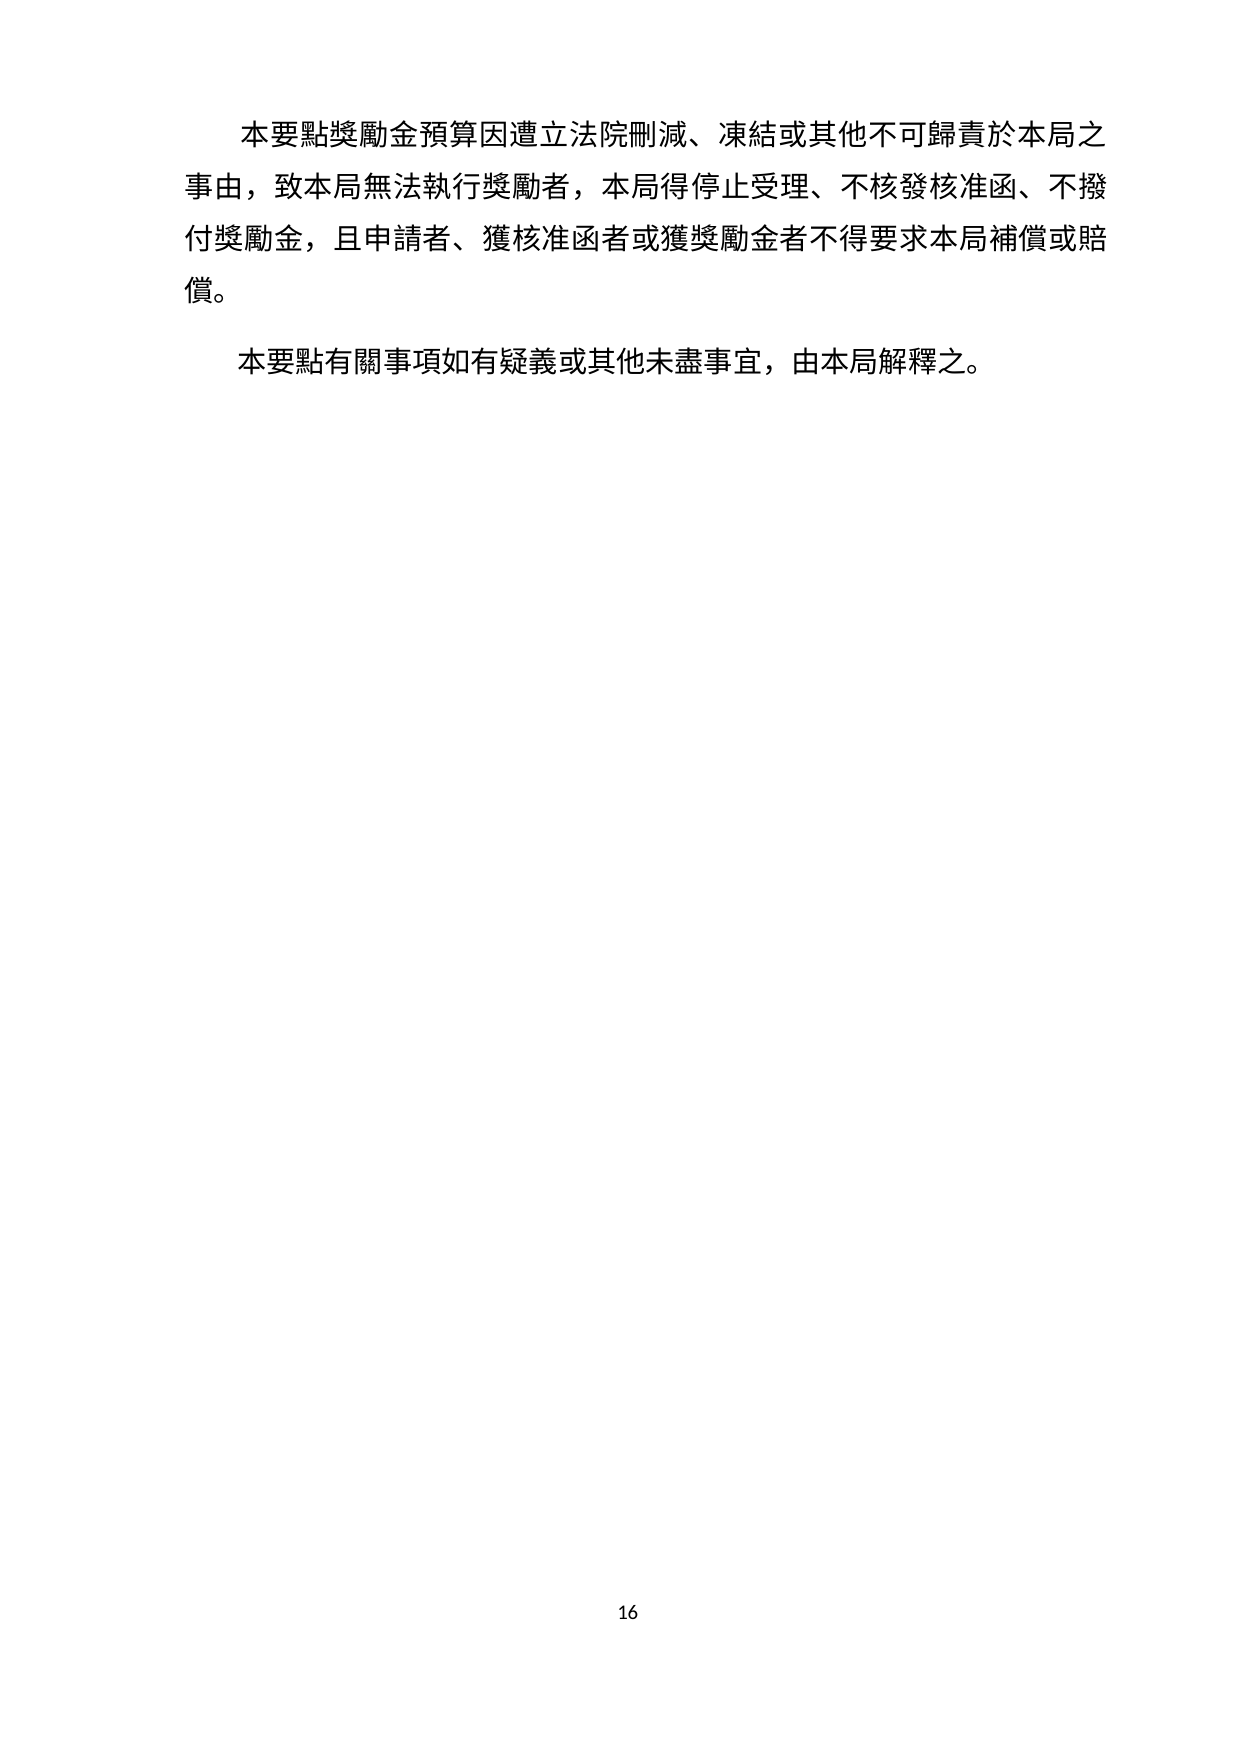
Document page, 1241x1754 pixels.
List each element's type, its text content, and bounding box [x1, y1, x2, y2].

text 本要點獎勵金預算因遭立法院刪減、凍結或其他不可歸責於本局之事由，致本局無法執行獎勵者，本局得停止受理、不核發核准函、不撥付獎勵金，且申請者、獲核准函者或獲獎勵金者不得要求本局補償或賠償。 [184, 103, 1107, 312]
text 本要點有關事項如有疑義或其他未盡事宜，由本局解釋之。 [184, 331, 1107, 383]
